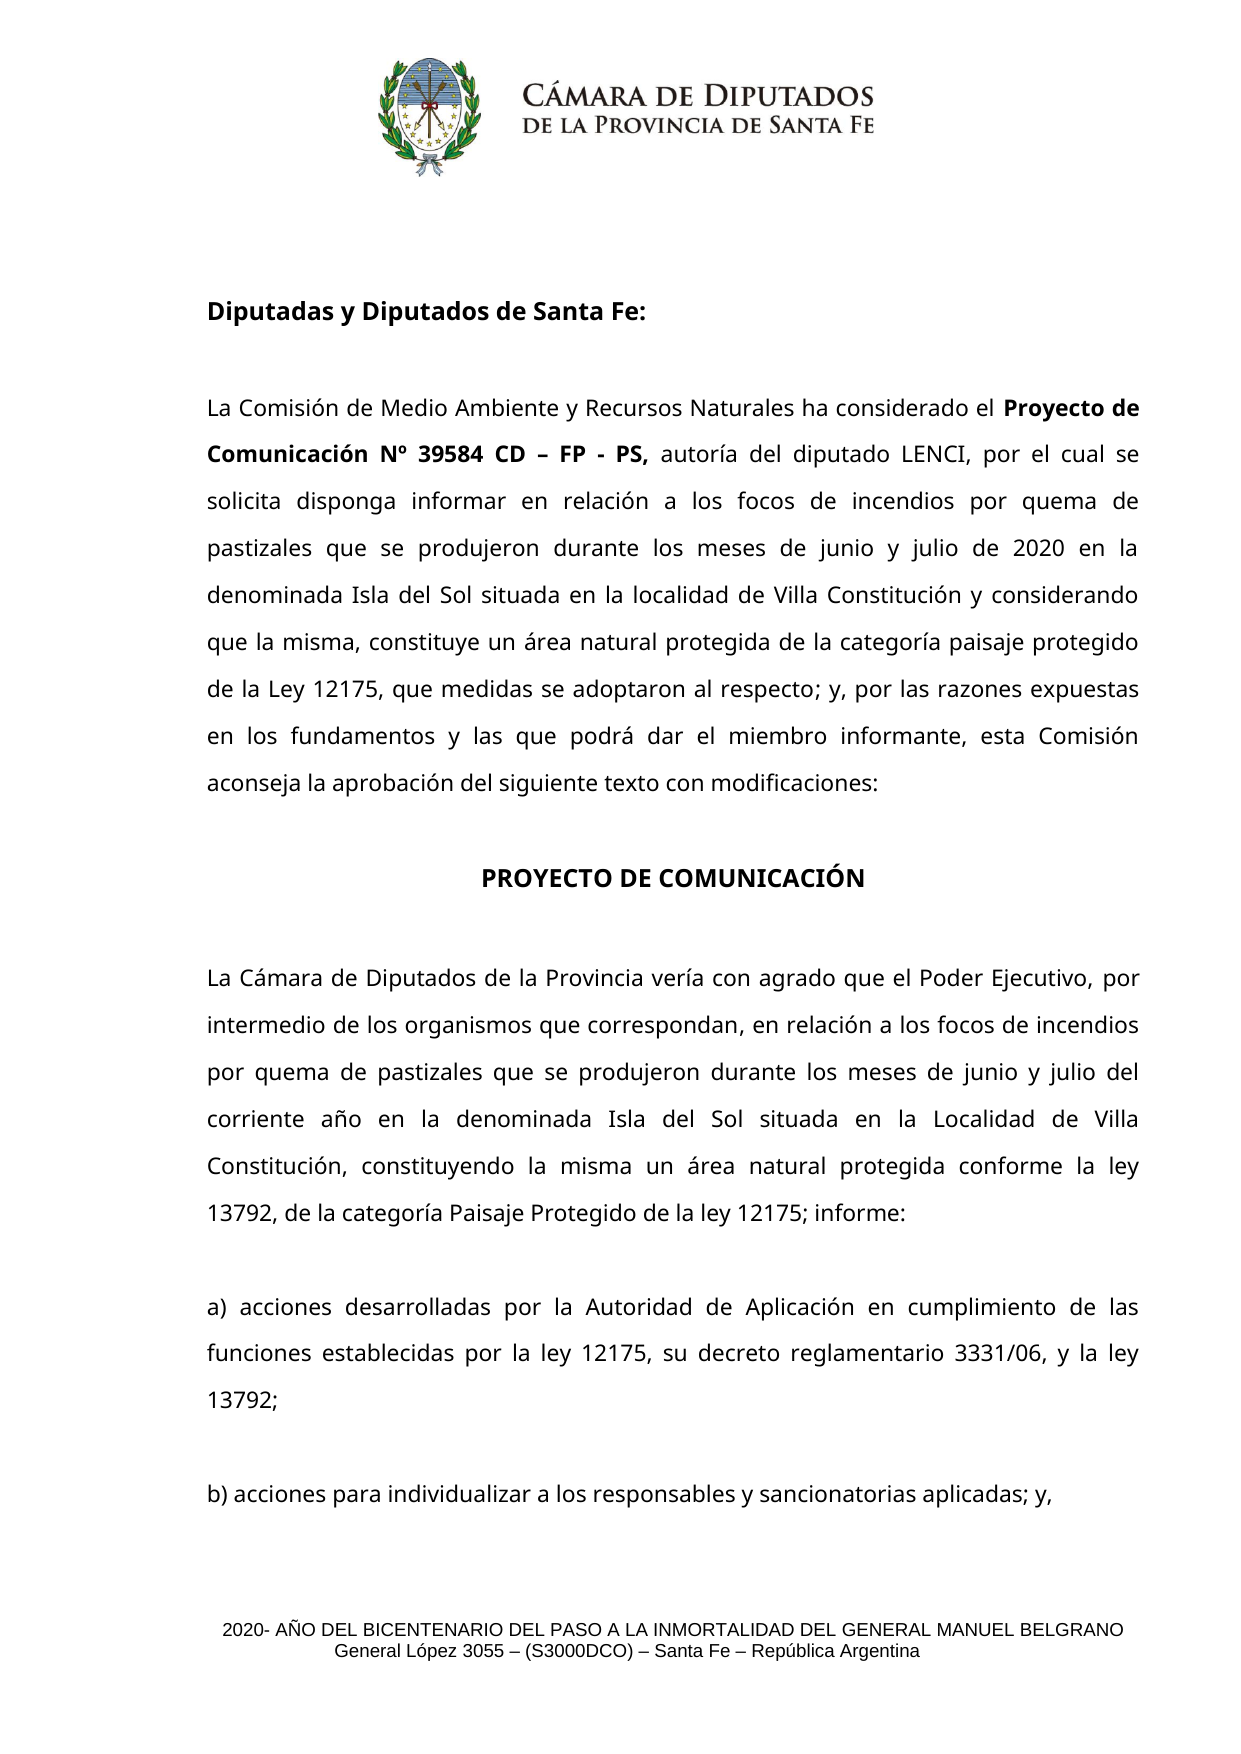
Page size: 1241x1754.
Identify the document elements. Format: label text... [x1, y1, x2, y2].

text La Cámara de Diputados de la Provincia vería con agrado que el Poder Ejecutivo, por intermedio de los organismos que correspondan, en relación a los focos de incendios por quema de pastizales que se produjeron durante los meses de junio y julio del corriente año en la denominada Isla del Sol situada en la Localidad de Villa Constitución, constituyendo la misma un área natural protegida conforme la ley 13792, de la categoría Paisaje Protegido de la ley 12175; informe: [207, 962, 1140, 1228]
text Diputadas y Diputados de Santa Fe: [207, 294, 1140, 328]
text La Comisión de Medio Ambiente y Recursos Naturales ha considerado el Proyecto de Comunicación Nº 39584 CD – FP - PS, autoría del diputado LENCI, por el cual se solicita disponga informar en relación a los focos de incendios por quema de pastizales que se produjeron durante los meses de junio y julio de 2020 en la denominada Isla del Sol situada en la localidad de Villa Constitución y considerando que la misma, constituye un área natural protegida de la categoría paisaje protegido de la Ley 12175, que medidas se adoptaron al respecto; y, por las razones expuestas en los fundamentos y las que podrá dar el miembro informante, esta Comisión aconseja la aprobación del siguiente texto con modificaciones: [207, 392, 1140, 798]
picture [378, 58, 874, 181]
text b) acciones para individualizar a los responsables y sancionatorias aplicadas; y, [207, 1478, 1140, 1509]
text a) acciones desarrolladas por la Autoridad de Aplicación en cumplimiento de las funciones establecidas por la ley 12175, su decreto reglamentario 3331/06, y la ley 13792; [207, 1291, 1140, 1416]
text PROYECTO DE COMUNICACIÓN [207, 860, 1140, 894]
